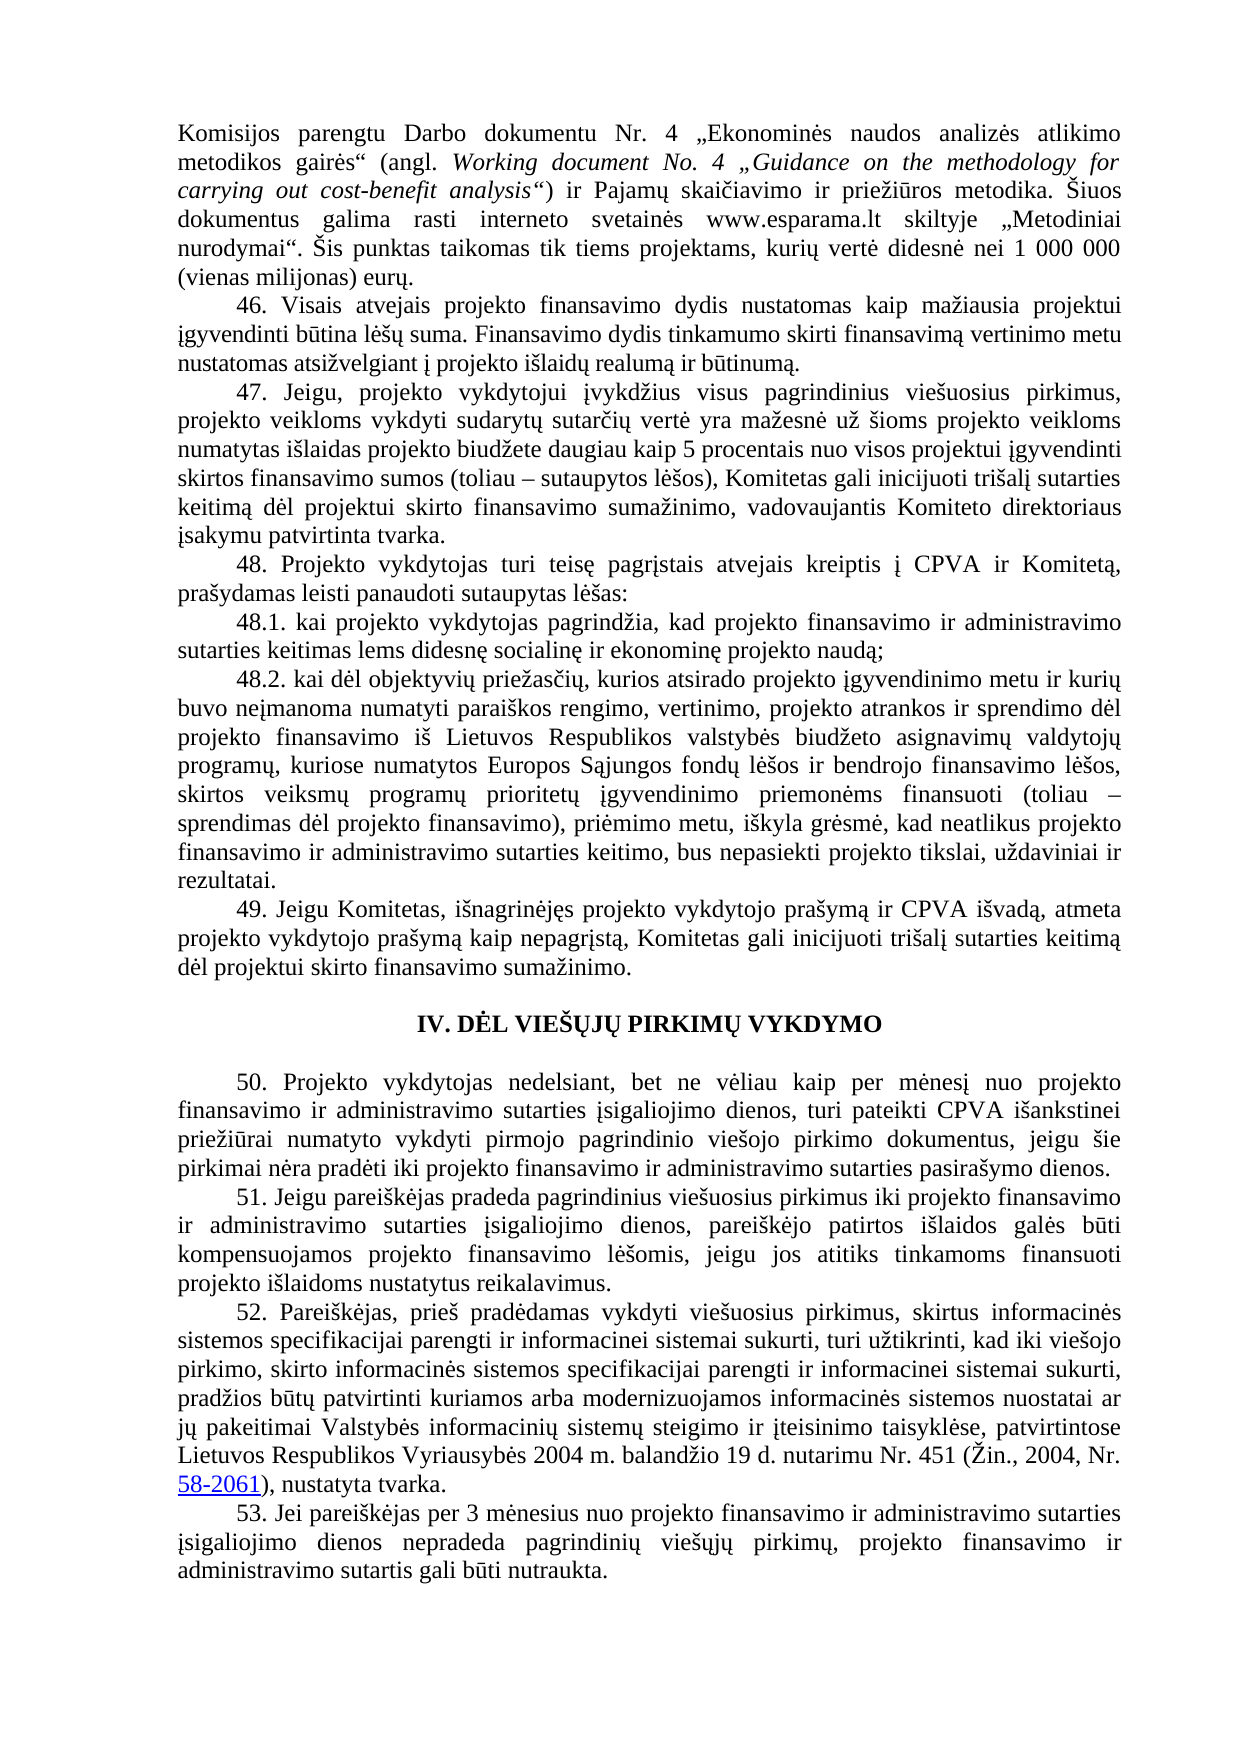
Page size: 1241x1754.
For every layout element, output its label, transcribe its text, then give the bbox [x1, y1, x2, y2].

text 49. Jeigu Komitetas, išnagrinėjęs projekto vykdytojo prašymą ir CPVA išvadą, atmeta projekto vykdytojo prašymą kaip nepagrįstą, Komitetas gali inicijuoti trišalį sutarties keitimą dėl projektui skirto finansavimo sumažinimo. [177, 894, 1122, 981]
text 53. Jei pareiškėjas per 3 mėnesius nuo projekto finansavimo ir administravimo sutarties įsigaliojimo dienos nepradeda pagrindinių viešųjų pirkimų, projekto finansavimo ir administravimo sutartis gali būti nutraukta. [177, 1498, 1122, 1584]
text 46. Visais atvejais projekto finansavimo dydis nustatomas kaip mažiausia projektui įgyvendinti būtina lėšų suma. Finansavimo dydis tinkamumo skirti finansavimą vertinimo metu nustatomas atsižvelgiant į projekto išlaidų realumą ir būtinumą. [177, 291, 1122, 377]
text 48.2. kai dėl objektyvių priežasčių, kurios atsirado projekto įgyvendinimo metu ir kurių buvo neįmanoma numatyti paraiškos rengimo, vertinimo, projekto atrankos ir sprendimo dėl projekto finansavimo iš Lietuvos Respublikos valstybės biudžeto asignavimų valdytojų programų, kuriose numatytos Europos Sąjungos fondų lėšos ir bendrojo finansavimo lėšos, skirtos veiksmų programų prioritetų įgyvendinimo priemonėms finansuoti (toliau – sprendimas dėl projekto finansavimo), priėmimo metu, iškyla grėsmė, kad neatlikus projekto finansavimo ir administravimo sutarties keitimo, bus nepasiekti projekto tikslai, uždaviniai ir rezultatai. [177, 664, 1122, 894]
text 50. Projekto vykdytojas nedelsiant, bet ne vėliau kaip per mėnesį nuo projekto finansavimo ir administravimo sutarties įsigaliojimo dienos, turi pateikti CPVA išankstinei priežiūrai numatyto vykdyti pirmojo pagrindinio viešojo pirkimo dokumentus, jeigu šie pirkimai nėra pradėti iki projekto finansavimo ir administravimo sutarties pasirašymo dienos. [177, 1067, 1122, 1182]
text 48.1. kai projekto vykdytojas pagrindžia, kad projekto finansavimo ir administravimo sutarties keitimas lems didesnę socialinę ir ekonominę projekto naudą; [177, 607, 1122, 664]
text IV. DĖL VIEŠŲJŲ PIRKIMŲ VYKDYMO [177, 1009, 1122, 1038]
text 51. Jeigu pareiškėjas pradeda pagrindinius viešuosius pirkimus iki projekto finansavimo ir administravimo sutarties įsigaliojimo dienos, pareiškėjo patirtos išlaidos galės būti kompensuojamos projekto finansavimo lėšomis, jeigu jos atitiks tinkamoms finansuoti projekto išlaidoms nustatytus reikalavimus. [177, 1182, 1122, 1297]
text 52. Pareiškėjas, prieš pradėdamas vykdyti viešuosius pirkimus, skirtus informacinės sistemos specifikacijai parengti ir informacinei sistemai sukurti, turi užtikrinti, kad iki viešojo pirkimo, skirto informacinės sistemos specifikacijai parengti ir informacinei sistemai sukurti, pradžios būtų patvirtinti kuriamos arba modernizuojamos informacinės sistemos nuostatai ar jų pakeitimai Valstybės informacinių sistemų steigimo ir įteisinimo taisyklėse, patvirtintose Lietuvos Respublikos Vyriausybės 2004 m. balandžio 19 d. nutarimu Nr. 451 (Žin., 2004, Nr. 58-2061), nustatyta tvarka. [177, 1297, 1122, 1498]
text 47. Jeigu, projekto vykdytojui įvykdžius visus pagrindinius viešuosius pirkimus, projekto veikloms vykdyti sudarytų sutarčių vertė yra mažesnė už šioms projekto veikloms numatytas išlaidas projekto biudžete daugiau kaip 5 procentais nuo visos projektui įgyvendinti skirtos finansavimo sumos (toliau – sutaupytos lėšos), Komitetas gali inicijuoti trišalį sutarties keitimą dėl projektui skirto finansavimo sumažinimo, vadovaujantis Komiteto direktoriaus įsakymu patvirtinta tvarka. [177, 377, 1122, 549]
text Komisijos parengtu Darbo dokumentu Nr. 4 „Ekonominės naudos analizės atlikimo metodikos gairės“ (angl. Working document No. 4 „Guidance on the methodology for carrying out cost-benefit analysis“) ir Pajamų skaičiavimo ir priežiūros metodika. Šiuos dokumentus galima rasti interneto svetainės www.esparama.lt skiltyje „Metodiniai nurodymai“. Šis punktas taikomas tik tiems projektams, kurių vertė didesnė nei 1 000 000 (vienas milijonas) eurų. [177, 118, 1122, 291]
text 48. Projekto vykdytojas turi teisę pagrįstais atvejais kreiptis į CPVA ir Komitetą, prašydamas leisti panaudoti sutaupytas lėšas: [177, 549, 1122, 607]
